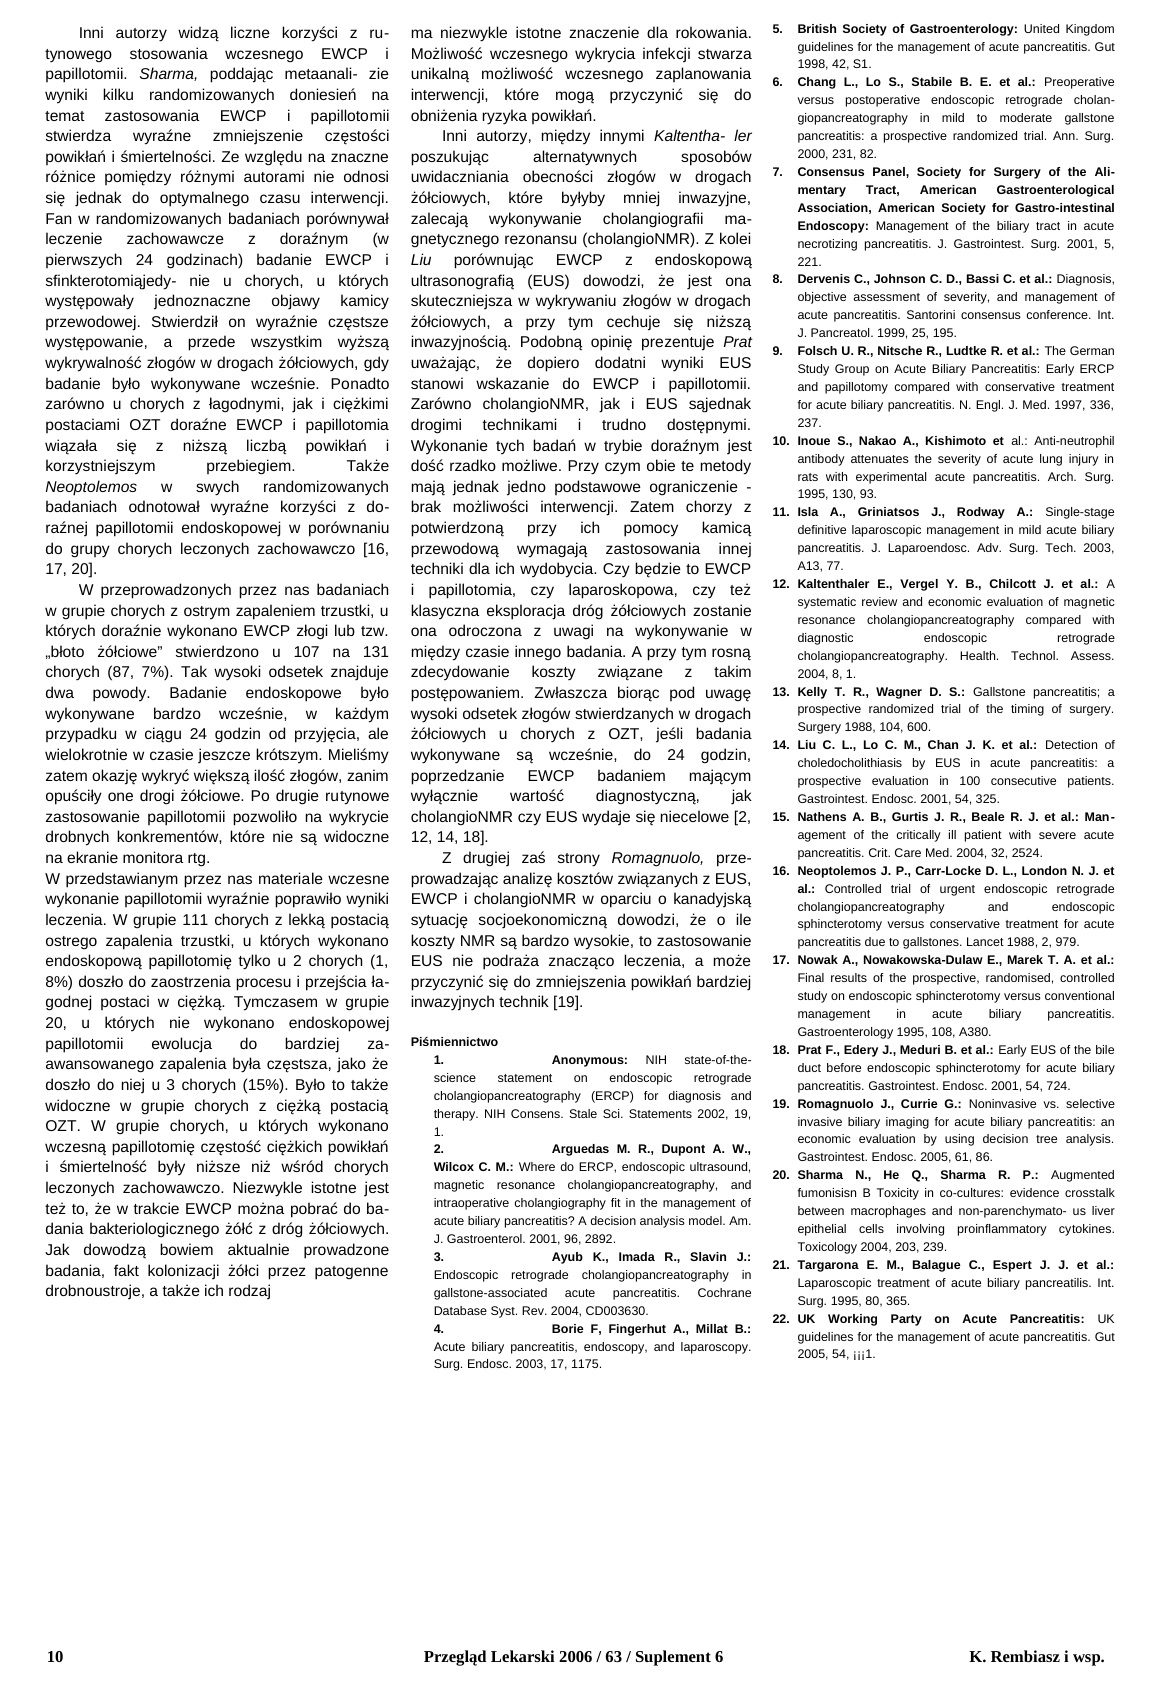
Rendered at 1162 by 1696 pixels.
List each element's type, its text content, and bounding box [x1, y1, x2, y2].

list Romagnuolo J., Currie G.: Noninvasive vs. selec­tive invasive biliary imaging for acute biliary pancrea­titis: an economic evaluation by using decision tree analysis. Gastrointest. Endosc. 2005, 61, 86. [772, 1096, 1115, 1164]
list Sharma N., He Q., Sharma R. P.: Augmented fumonisisn B Toxicity in co-cultures: evidence cross­talk between macrophages and non-parenchymato- us liver epithelial cells involving proinflammatory cy­tokines. Toxicology 2004, 203, 239. [772, 1168, 1115, 1254]
list Prat F., Edery J., Meduri B. et al.: Early EUS of the bile duct before endoscopic sphincterotomy for acu­te biliary pancreatitis. Gastrointest. Endosc. 2001, 54, 724. [772, 1043, 1115, 1093]
list Neoptolemos J. P., Carr-Locke D. L., London N. J. et al.: Controlled trial of urgent endoscopic retro­grade cholangiopancreatography and endoscopic sphincterotomy versus conservative treatment for acute pancreatitis due to gallstones. Lancet 1988, 2, 979. [772, 863, 1115, 949]
text Z drugiej zaś strony Romagnuolo, prze­prowadzając analizę kosztów związanych z EUS, EWCP i cholangioNMR w oparciu o kanadyjską sytuację socjoekonomiczną do­wodzi, że o ile koszty NMR są bardzo wy­sokie, to zastosowanie EUS nie podraża znacząco leczenia, a może przyczynić się do zmniejszenia powikłań bardziej inwazyj­nych technik [19]. [411, 849, 752, 1011]
list Isla A., Griniatsos J., Rodway A.: Single-stage definitive laparoscopic management in mild acute biliary pancreatitis. J. Laparoendosc. Adv. Surg. Tech. 2003, A13, 77. [772, 505, 1115, 573]
list Dervenis C., Johnson C. D., Bassi C. et al.: Diag­nosis, objective assessment of severity, and man­agement of acute pancreatitis. Santorini consensus conference. Int. J. Pancreatol. 1999, 25, 195. [772, 272, 1115, 340]
list Anonymous: NIH state-of-the-science statement on endoscopic retrograde cholangiopancreatography (ERCP) for diagnosis and therapy. NIH Consens. Stale Sci. Statements 2002, 19, 1. [433, 1053, 752, 1139]
list Kaltenthaler E., Vergel Y. B., Chilcott J. et al.: A systematic review and economic evaluation of mag­netic resonance cholangiopancreatography com­pared with diagnostic endoscopic retrograde cholangiopancreatography. Health. Technol. Assess. 2004, 8, 1. [772, 577, 1115, 681]
list Nathens A. B., Gurtis J. R., Beale R. J. et al.: Man­agement of the critically ill patient with severe acute pancreatitis. Crit. Care Med. 2004, 32, 2524. [772, 810, 1115, 860]
list Chang L., Lo S., Stabile B. E. et al.: Preoperative versus postoperative endoscopic retrograde cholan­giopancreatography in mild to moderate gallstone pancreatitis: a prospective randomized trial. Ann. Surg. 2000, 231, 82. [772, 75, 1115, 161]
text Przegląd Lekarski 2006 / 63 / Suplement 6 [424, 1647, 735, 1666]
list Kelly T. R., Wagner D. S.: Gallstone pancreatitis; a prospective randomized trial of the timing of surgery. Surgery 1988, 104, 600. [772, 684, 1115, 734]
list Consensus Panel, Society for Surgery of the Ali­mentary Tract, American Gastroenterological Association, American Society for Gastro-intes­tinal Endoscopy: Management of the biliary tract in acute necrotizing pancreatitis. J. Gastrointest. Surg. 2001, 5, 221. [772, 165, 1115, 269]
text Inni autorzy, między innymi Kaltentha- ler poszukując alternatywnych sposobów uwidaczniania obecności złogów w drogach żółciowych, które byłyby mniej inwazyjne, zalecają wykonywanie cholangiografii ma­gnetycznego rezonansu (cholangioNMR). Z kolei Liu porównując EWCP z endoskopo­wą ultrasonografią (EUS) dowodzi, że jest ona skuteczniejsza w wykrywaniu złogów w drogach żółciowych, a przy tym cechuje się niższą inwazyjnością. Podobną opinię pre­zentuje Prat uważając, że dopiero dodatni wyniki EUS stanowi wskazanie do EWCP i papillotomii. Zarówno cholangioNMR, jak i EUS sąjednak drogimi technikami i trudno dostępnymi. Wykonanie tych badań w try­bie doraźnym jest dość rzadko możliwe. Przy czym obie te metody mają jednak jed­no podstawowe ograniczenie - brak możli­wości interwencji. Zatem chorzy z potwier­dzoną przy ich pomocy kamicą przewodo­wą wymagają zastosowania innej techniki dla ich wydobycia. Czy będzie to EWCP i papillotomia, czy laparoskopowa, czy też klasyczna eksploracja dróg żółciowych zo­stanie ona odroczona z uwagi na wykony­wanie w między czasie innego badania. A przy tym rosną zdecydowanie koszty zwią­zane z takim postępowaniem. Zwłaszcza biorąc pod uwagę wysoki odsetek złogów stwierdzanych w drogach żółciowych u cho­rych z OZT, jeśli badania wykonywane są wcześnie, do 24 godzin, poprzedzanie EWCP badaniem mającym wyłącznie war­tość diagnostyczną, jak cholangioNMR czy EUS wydaje się niecelowe [2, 12, 14, 18]. [411, 127, 752, 846]
text Inni autorzy widzą liczne korzyści z ru­tynowego stosowania wczesnego EWCP i papillotomii. Sharma, poddając metaanali- zie wyniki kilku randomizowanych doniesień na temat zastosowania EWCP i papilloto­mii stwierdza wyraźne zmniejszenie często­ści powikłań i śmiertelności. Ze względu na znaczne różnice pomiędzy różnymi autora­mi nie odnosi się jednak do optymalnego czasu interwencji. Fan w randomizowanych badaniach porównywał leczenie zachowaw­cze z doraźnym (w pierwszych 24 godzi­nach) badanie EWCP i sfinkterotomiąjedy- nie u chorych, u których występowały jed­noznaczne objawy kamicy przewodowej. Stwierdził on wyraźnie częstsze występo­wanie, a przede wszystkim wyższą wykry­walność złogów w drogach żółciowych, gdy badanie było wykonywane wcześnie. Po­nadto zarówno u chorych z łagodnymi, jak i ciężkimi postaciami OZT doraźne EWCP i papillotomia wiązała się z niższą liczbą po­wikłań i korzystniejszym przebiegiem. Tak­że Neoptolemos w swych randomizowanych badaniach odnotował wyraźne korzyści z do­raźnej papillotomii endoskopowej w porów­naniu do grupy chorych leczonych zacho­wawczo [16, 17, 20]. [45, 24, 389, 578]
list Borie F, Fingerhut A., Millat B.: Acute biliary pan­creatitis, endoscopy, and laparoscopy. Surg. Endosc. 2003, 17, 1175. [433, 1321, 752, 1372]
text W przeprowadzonych przez nas bada­niach w grupie chorych z ostrym zapaleniem trzustki, u których doraźnie wykonano EWCP złogi lub tzw. „błoto żółciowe” stwier­dzono u 107 na 131 chorych (87, 7%). Tak wysoki odsetek znajduje dwa powody. Ba­danie endoskopowe było wykonywane bar­dzo wcześnie, w każdym przypadku w cią­gu 24 godzin od przyjęcia, ale wielokrotnie w czasie jeszcze krótszym. Mieliśmy zatem okazję wykryć większą ilość złogów, zanim opuściły one drogi żółciowe. Po drugie ru­tynowe zastosowanie papillotomii pozwoli­ło na wykrycie drobnych konkrementów, któ­re nie są widoczne na ekranie monitora rtg. [45, 581, 389, 867]
text 10 [47, 1647, 67, 1666]
list Liu C. L., Lo C. M., Chan J. K. et al.: Detection of choledocholithiasis by EUS in acute pancreatitis: a prospective evaluation in 100 consecutive patients. Gastrointest. Endosc. 2001, 54, 325. [772, 738, 1115, 806]
list Inoue S., Nakao A., Kishimoto et al.: Anti-neutrophil antibody attenuates the severity of acute lung injury in rats with experimental acute pancreatitis. Arch. Surg. 1995, 130, 93. [772, 433, 1115, 502]
text W przedstawianym przez nas materia­le wczesne wykonanie papillotomii wyraź­nie poprawiło wyniki leczenia. W grupie 111 chorych z lekką postacią ostrego zapalenia trzustki, u których wykonano endoskopową papillotomię tylko u 2 chorych (1, 8%) do­szło do zaostrzenia procesu i przejścia ła­godnej postaci w ciężką. Tymczasem w gru­pie 20, u których nie wykonano endoskopo­wej papillotomii ewolucja do bardziej za­awansowanego zapalenia była częstsza, jako że doszło do niej u 3 chorych (15%). Było to także widoczne w grupie chorych z ciężką postacią OZT. W grupie chorych, u których wykonano wczesną papillotomię częstość ciężkich powikłań i śmiertelność były niższe niż wśród chorych leczonych za­chowawczo. Niezwykle istotne jest też to, że w trakcie EWCP można pobrać do ba­dania bakteriologicznego żółć z dróg żółcio­wych. Jak dowodzą bowiem aktualnie pro­wadzone badania, fakt kolonizacji żółci przez patogenne drobnoustroje, a także ich rodzaj [45, 869, 389, 1300]
text K. Rembiasz i wsp. [969, 1647, 1111, 1666]
list British Society of Gastroenterology: United King­dom guidelines for the management of acute pan­creatitis. Gut 1998, 42, S1. [772, 21, 1115, 72]
text Piśmiennictwo [411, 1035, 752, 1049]
list Targarona E. M., Balague C., Espert J. J. et al.: Laparoscopic treatment of acute biliary pancreatilis. Int. Surg. 1995, 80, 365. [772, 1258, 1115, 1308]
list Arguedas M. R., Dupont A. W., Wilcox C. M.: Where do ERCP, endoscopic ultrasound, magnetic reso­nance cholangiopancreatography, and intraoperative cholangiography fit in the management of acute bil­iary pancreatitis? A decision analysis model. Am. J. Gastroenterol. 2001, 96, 2892. [433, 1142, 752, 1246]
list Nowak A., Nowakowska-Dulaw E., Marek T. A. et al.: Final results of the prospective, randomised, con­trolled study on endoscopic sphincterotomy versus conventional management in acute biliary pancre­atitis. Gastroenterology 1995, 108, A380. [772, 953, 1115, 1039]
text ma niezwykle istotne znaczenie dla rokowa­nia. Możliwość wczesnego wykrycia infek­cji stwarza unikalną możliwość wczesnego zaplanowania interwencji, które mogą przy­czynić się do obniżenia ryzyka powikłań. [411, 24, 752, 124]
list UK Working Party on Acute Pancreatitis: UK guidelines for the management of acute pancreati­tis. Gut 2005, 54, ¡¡¡1. [772, 1311, 1115, 1362]
list Ayub K., Imada R., Slavin J.: Endoscopic retrograde cholangiopancreatography in gallstone-associated acute pancreatitis. Cochrane Database Syst. Rev. 2004, CD003630. [433, 1250, 752, 1318]
list Folsch U. R., Nitsche R., Ludtke R. et al.: The Ger­man Study Group on Acute Biliary Pancreatitis: Early ERCP and papillotomy compared with conservative treatment for acute biliary pancreatitis. N. Engl. J. Med. 1997, 336, 237. [772, 344, 1115, 430]
